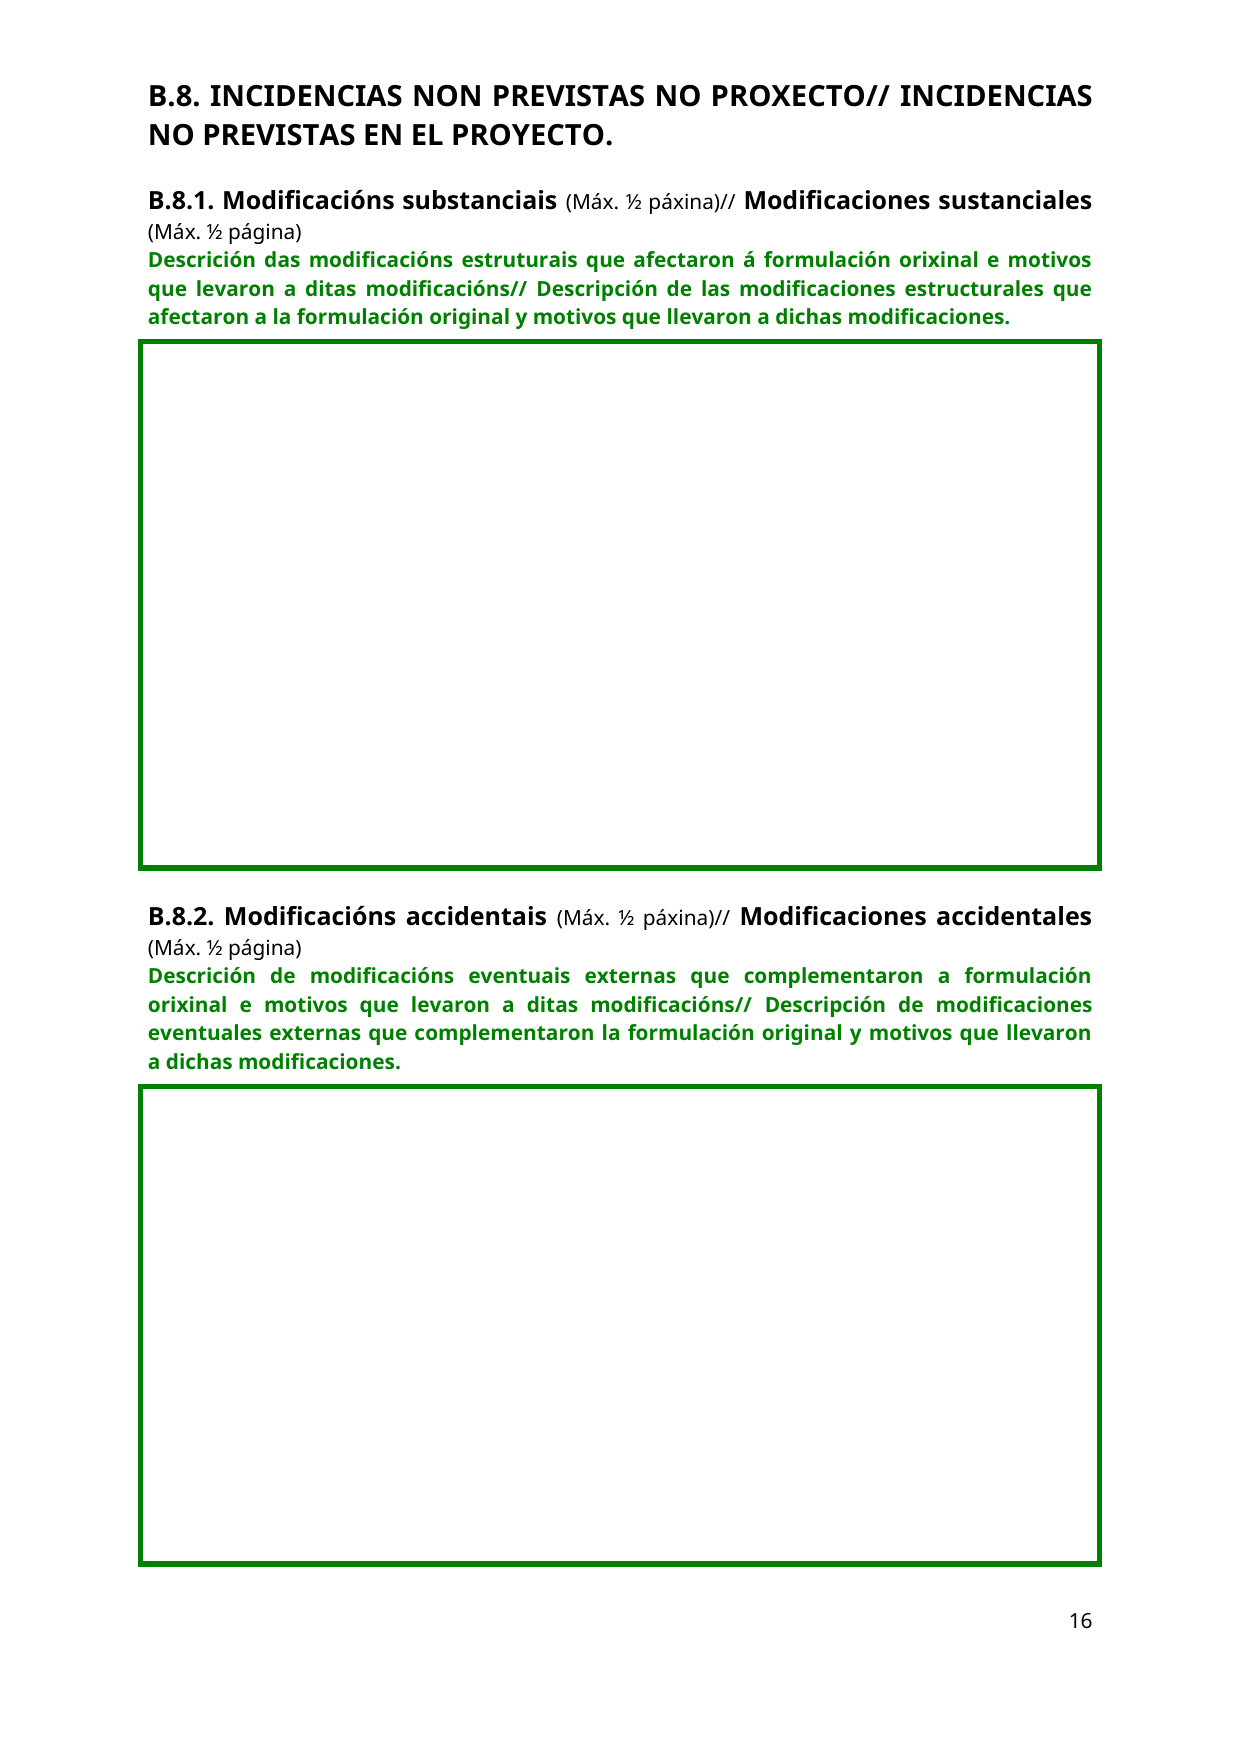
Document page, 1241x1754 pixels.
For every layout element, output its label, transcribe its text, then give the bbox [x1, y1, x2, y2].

text B.8.1. Modificacións substanciais (Máx. ½ páxina)// Modificaciones sustanciales (Máx. ½ página) [148, 183, 1092, 245]
text Descrición de modificacións eventuais externas que complementaron a formulación orixinal e motivos que levaron a ditas modificacións// Descripción de modificaciones eventuales externas que complementaron la formulación original y motivos que llevaron a dichas modificaciones. [148, 962, 1092, 1075]
text B.8. INCIDENCIAS NON PREVISTAS NO PROXECTO// INCIDENCIAS NO PREVISTAS EN EL PROYECTO. [148, 75, 1092, 154]
text Descrición das modificacións estruturais que afectaron á formulación orixinal e motivos que levaron a ditas modificacións// Descripción de las modificaciones estructurales que afectaron a la formulación original y motivos que llevaron a dichas modificaciones. [148, 245, 1092, 331]
table_header [143, 344, 1097, 865]
table_header [143, 1089, 1097, 1561]
text B.8.2. Modificacións accidentais (Máx. ½ páxina)// Modificaciones accidentales (Máx. ½ página) [148, 899, 1092, 962]
